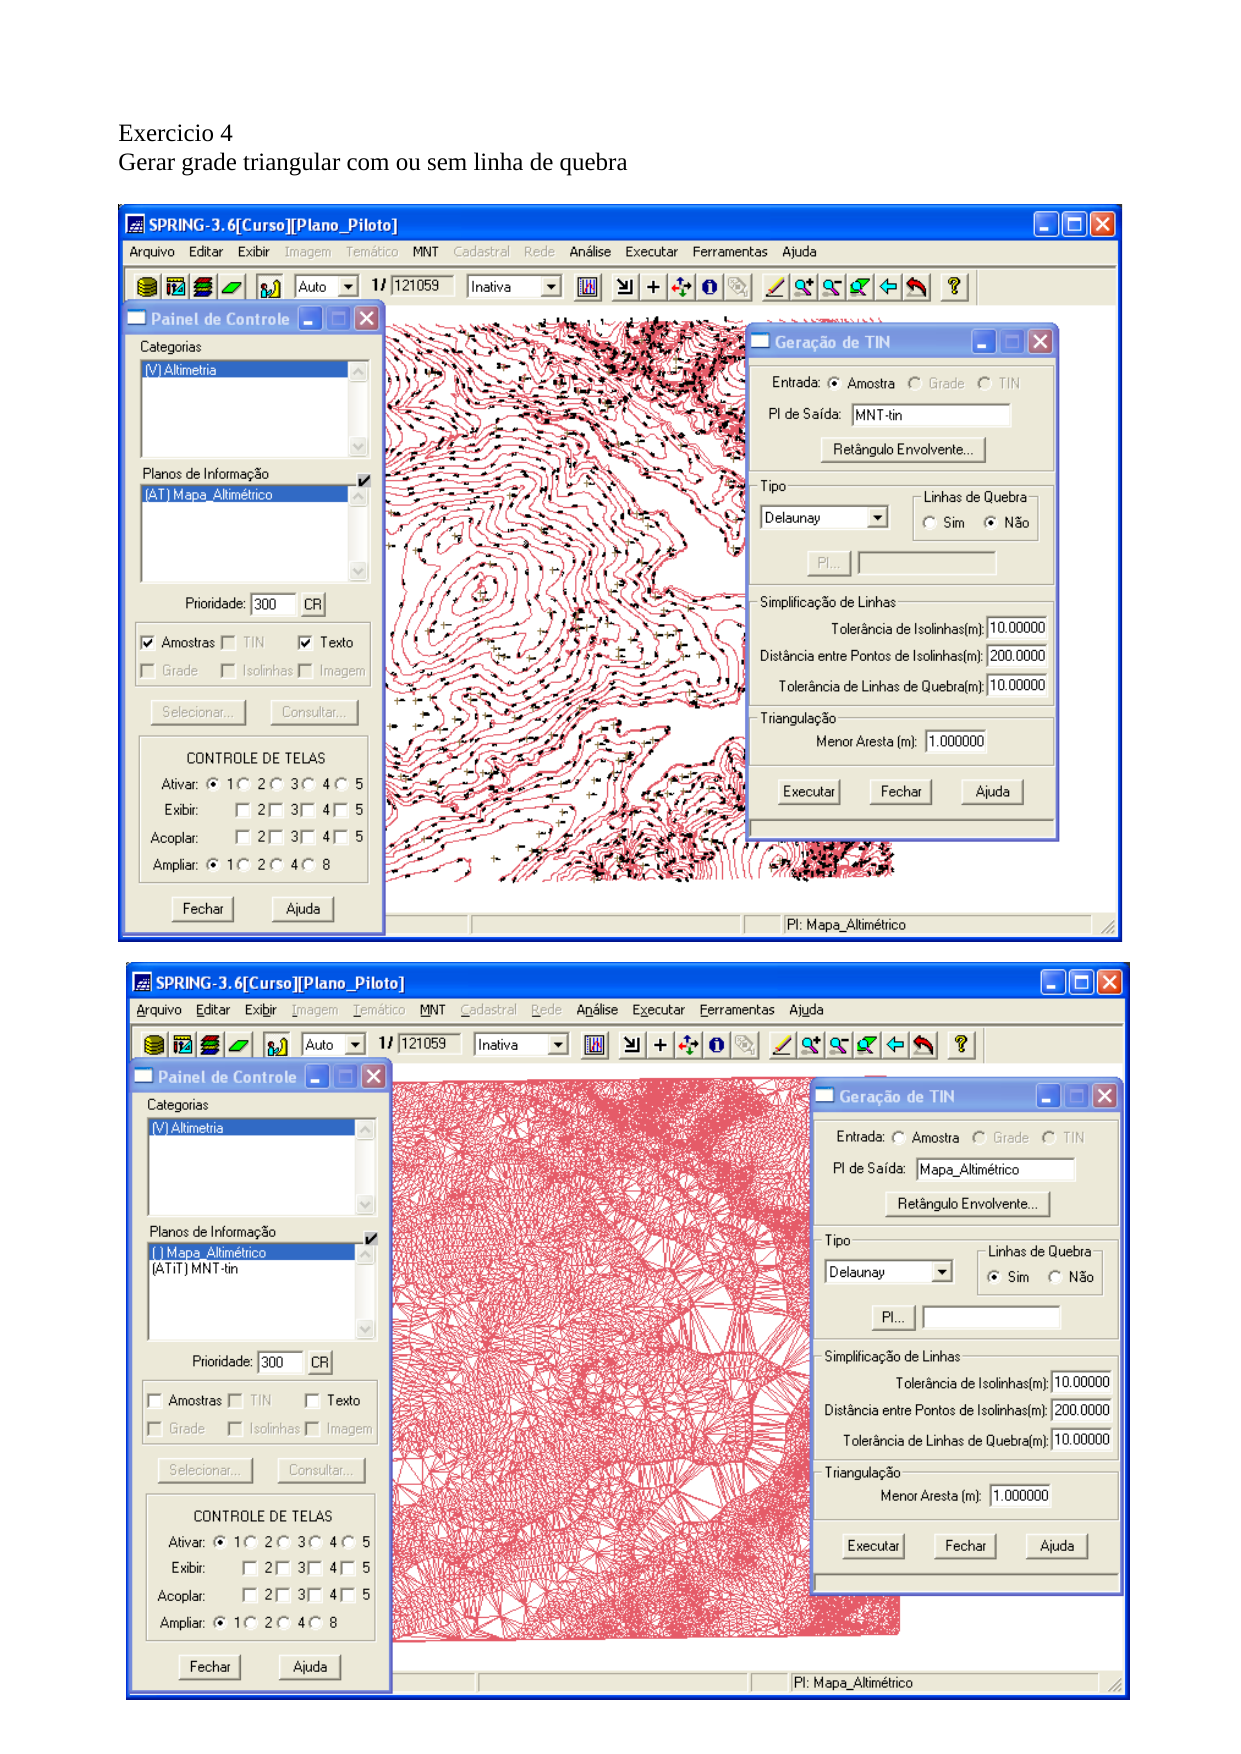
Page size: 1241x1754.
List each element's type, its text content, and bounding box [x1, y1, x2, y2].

picture [118, 204, 1123, 942]
picture [126, 962, 1130, 1700]
text Gerar grade triangular com ou sem linha de quebra [118, 147, 1122, 176]
text Exercicio 4 [118, 118, 1122, 147]
